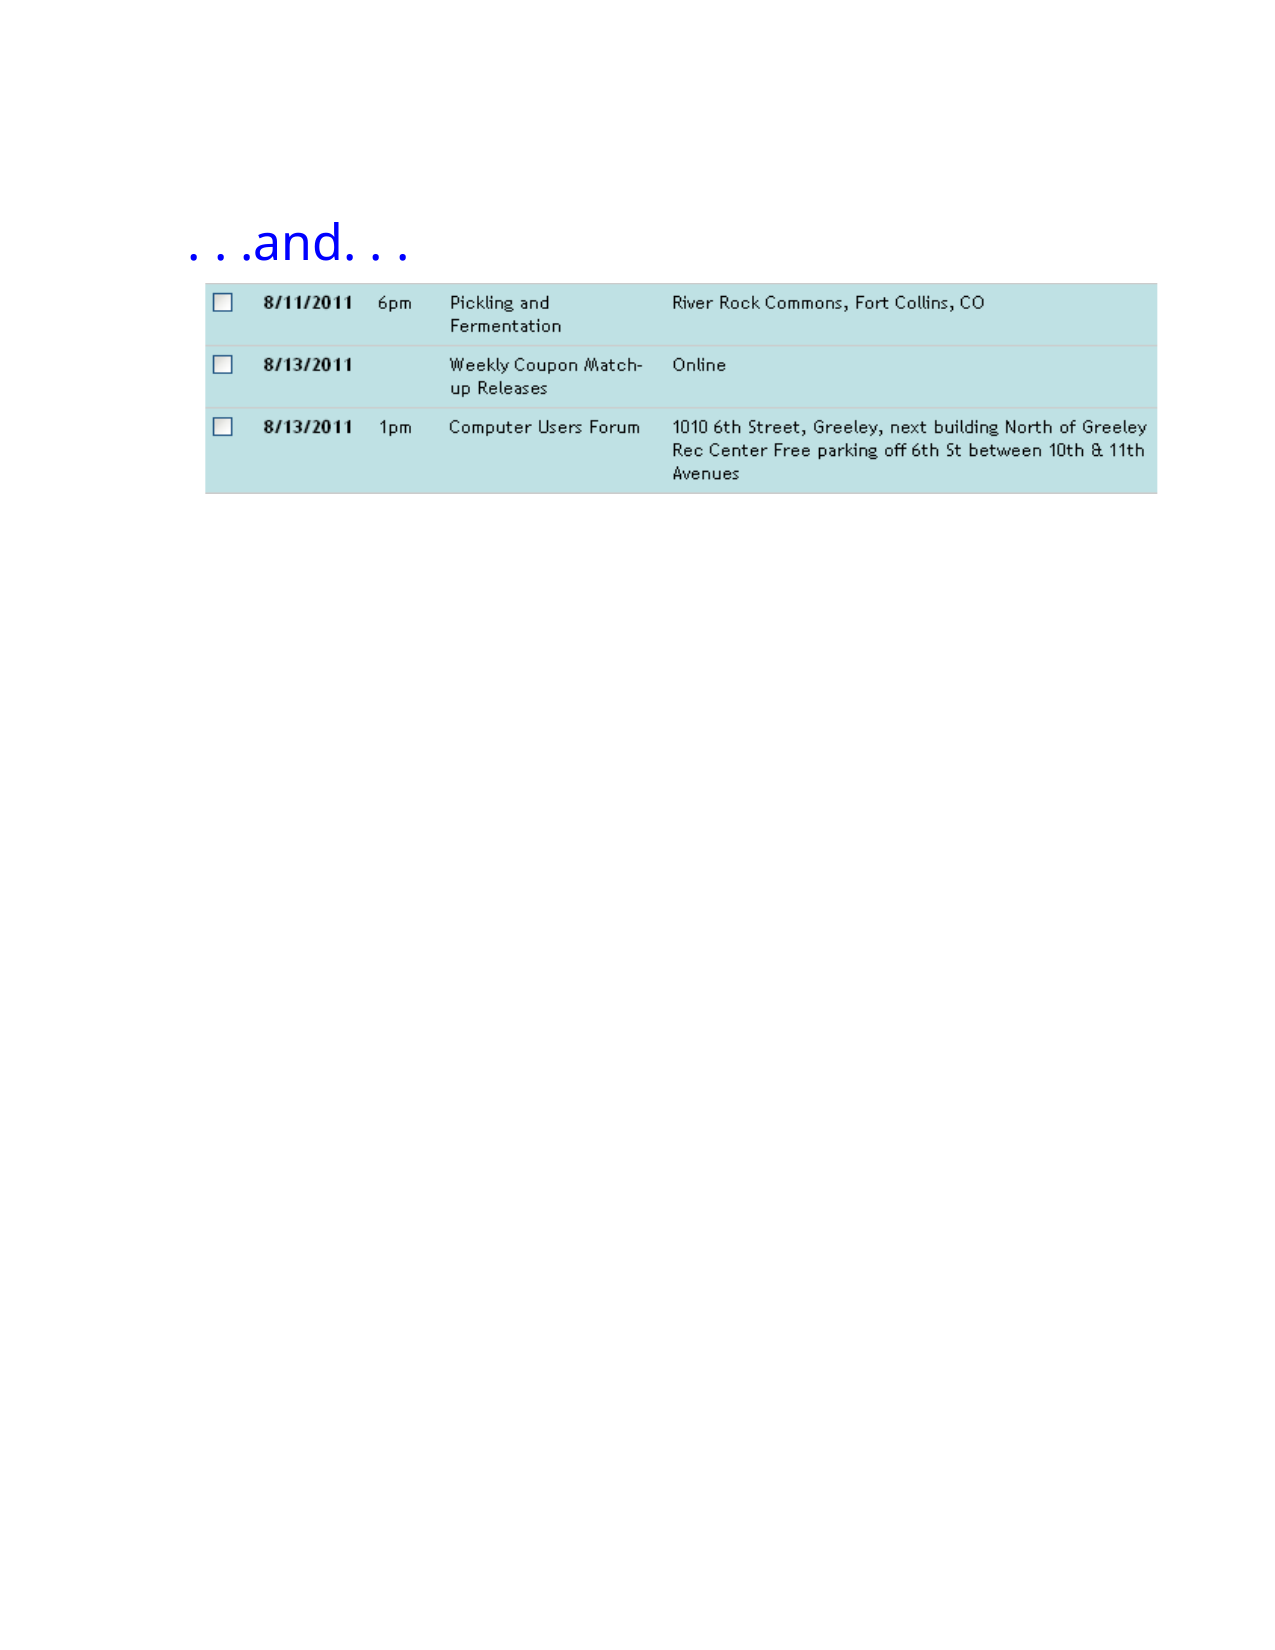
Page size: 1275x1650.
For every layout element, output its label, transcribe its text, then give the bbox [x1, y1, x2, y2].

picture [204, 283, 1159, 494]
text . . .and. . . [187, 207, 1200, 503]
